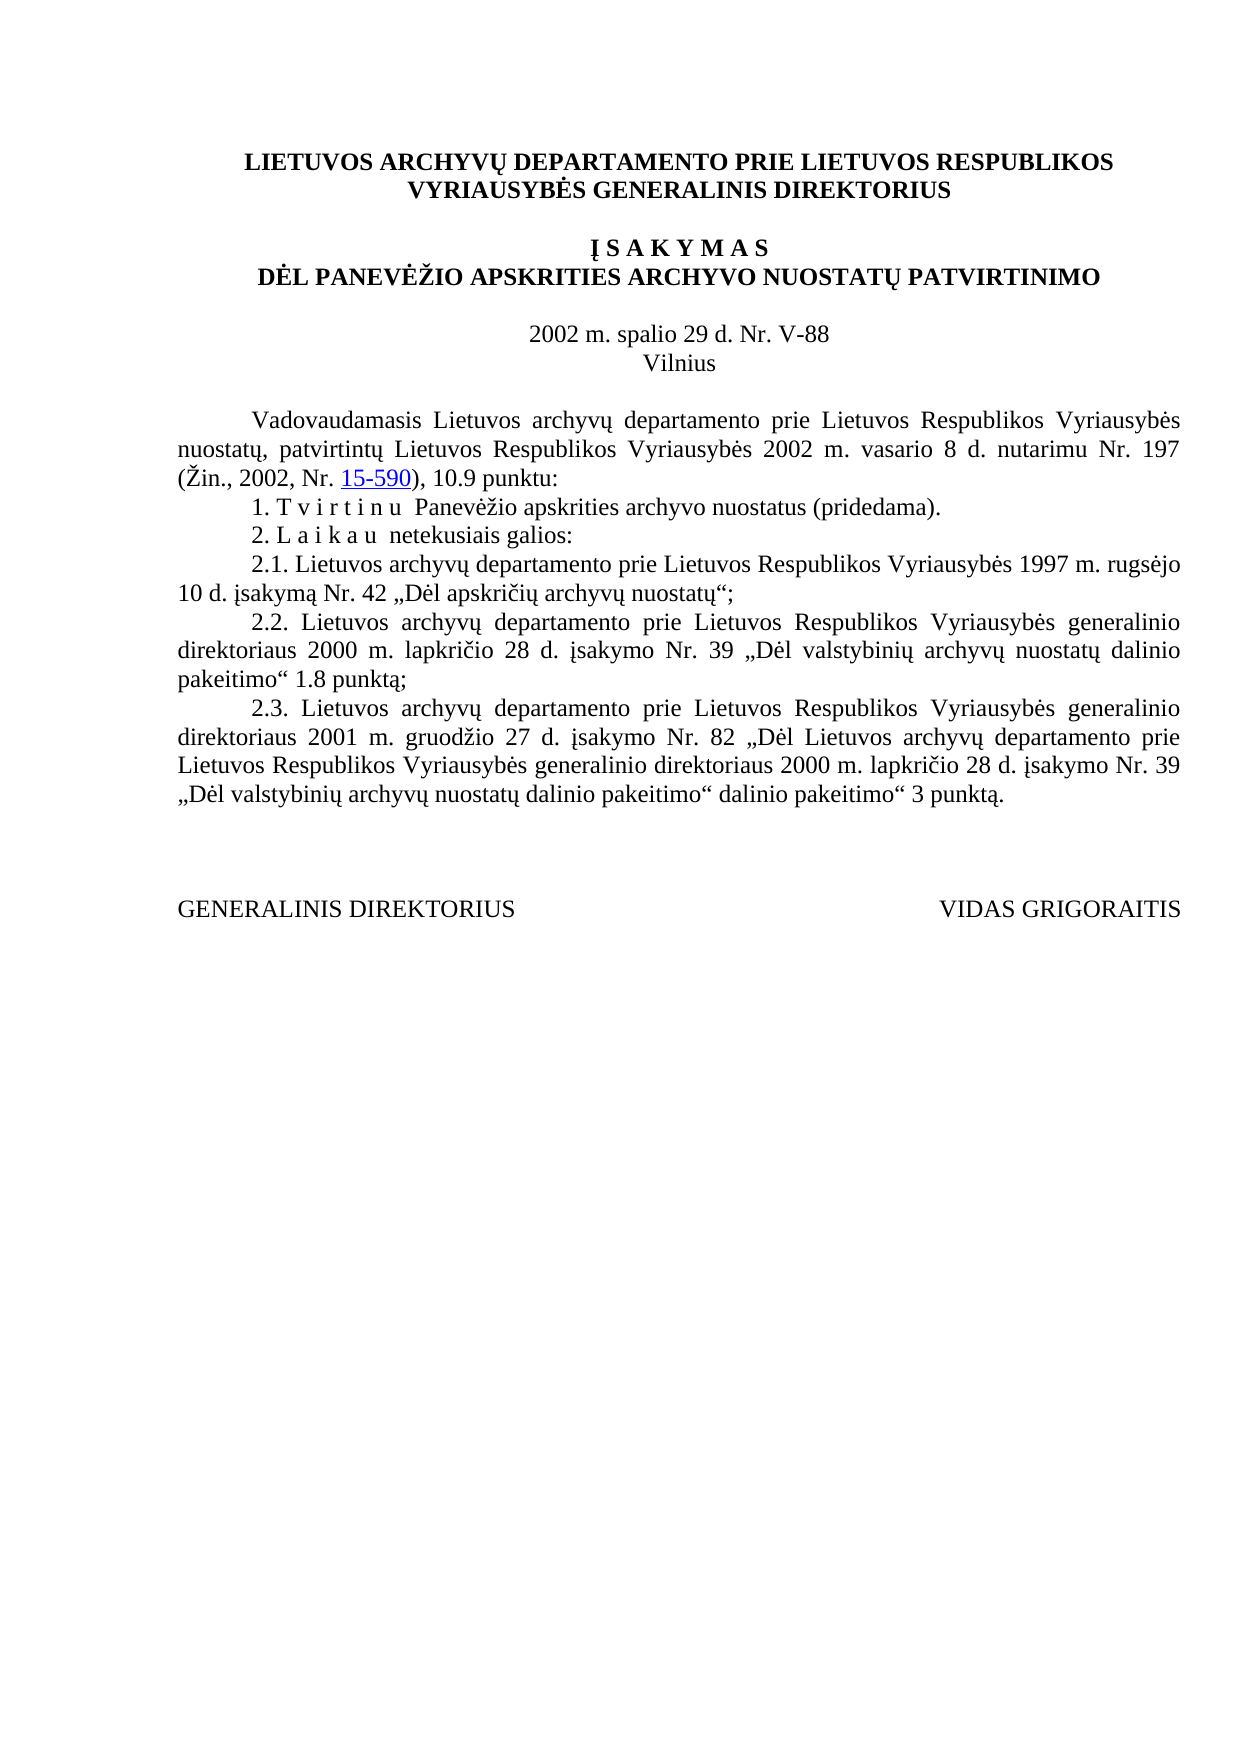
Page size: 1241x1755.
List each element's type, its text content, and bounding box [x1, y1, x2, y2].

text Į S A K Y M A S [177, 233, 1181, 262]
text Vadovaudamasis Lietuvos archyvų departamento prie Lietuvos Respublikos Vyriausybės nuostatų, patvirtintų Lietuvos Respublikos Vyriausybės 2002 m. vasario 8 d. nutarimu Nr. 197 (Žin., 2002, Nr. 15-590), 10.9 punktu: [177, 406, 1181, 492]
text GENERALINIS DIREKTORIUS VIDAS GRIGORAITIS [177, 894, 1181, 923]
text DĖL PANEVĖŽIO APSKRITIES ARCHYVO NUOSTATŲ PATVIRTINIMO [177, 262, 1181, 291]
text Vilnius [177, 348, 1181, 377]
text 1. Tvirtinu Panevėžio apskrities archyvo nuostatus (pridedama). [177, 492, 1181, 521]
text 2.2. Lietuvos archyvų departamento prie Lietuvos Respublikos Vyriausybės generalinio direktoriaus 2000 m. lapkričio 28 d. įsakymo Nr. 39 „Dėl valstybinių archyvų nuostatų dalinio pakeitimo“ 1.8 punktą; [177, 607, 1181, 693]
text 2.3. Lietuvos archyvų departamento prie Lietuvos Respublikos Vyriausybės generalinio direktoriaus 2001 m. gruodžio 27 d. įsakymo Nr. 82 „Dėl Lietuvos archyvų departamento prie Lietuvos Respublikos Vyriausybės generalinio direktoriaus 2000 m. lapkričio 28 d. įsakymo Nr. 39 „Dėl valstybinių archyvų nuostatų dalinio pakeitimo“ dalinio pakeitimo“ 3 punktą. [177, 693, 1181, 808]
text 2002 m. spalio 29 d. Nr. V-88 [177, 319, 1181, 348]
text 2.1. Lietuvos archyvų departamento prie Lietuvos Respublikos Vyriausybės 1997 m. rugsėjo 10 d. įsakymą Nr. 42 „Dėl apskričių archyvų nuostatų“; [177, 549, 1181, 607]
text 2. Laikau netekusiais galios: [177, 521, 1181, 549]
text LIETUVOS ARCHYVŲ DEPARTAMENTO PRIE LIETUVOS RESPUBLIKOS VYRIAUSYBĖS GENERALINIS DIREKTORIUS [177, 147, 1181, 204]
